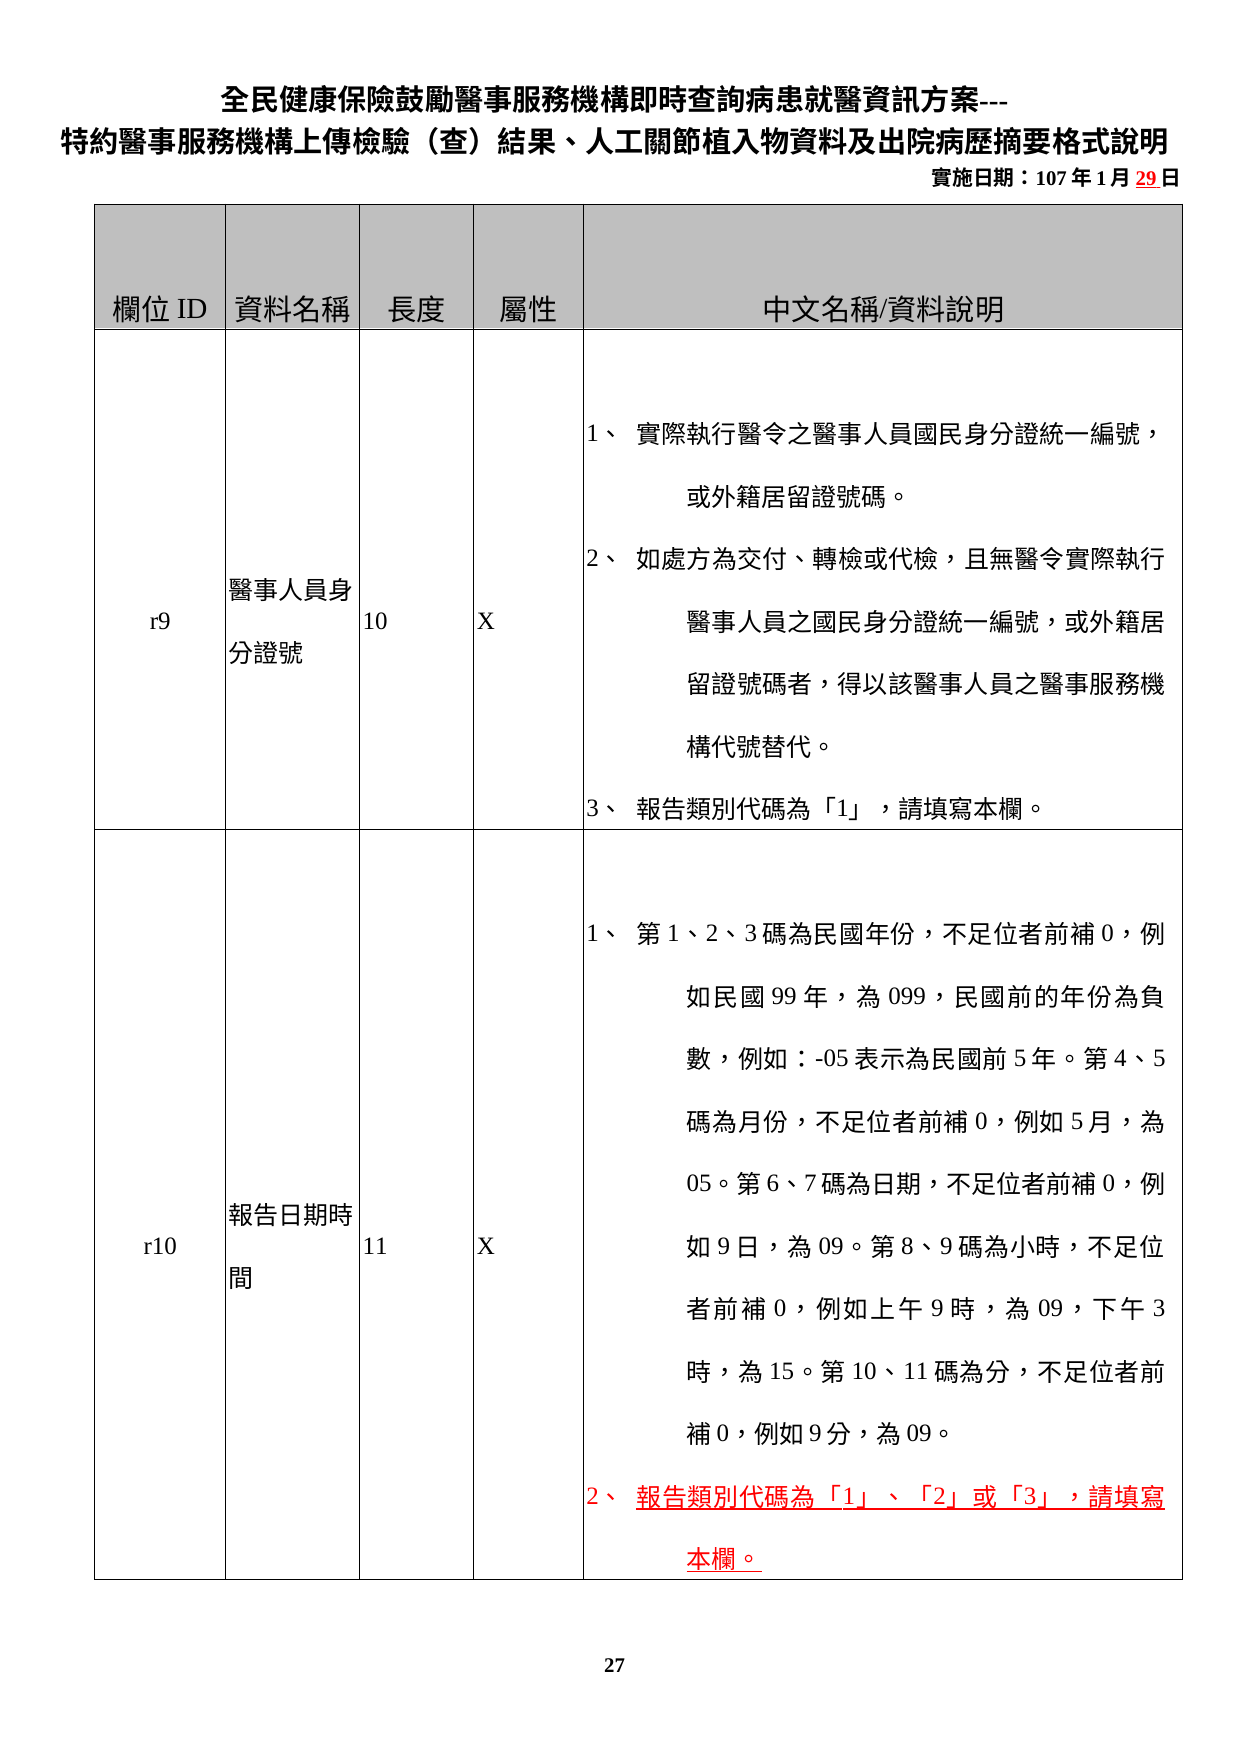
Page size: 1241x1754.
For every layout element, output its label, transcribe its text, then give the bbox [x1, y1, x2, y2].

table_cell r9 [95, 330, 225, 828]
table_cell 11 [360, 830, 473, 1578]
table_cell 10 [360, 330, 473, 828]
table_cell 報告日期時間 [226, 830, 359, 1578]
table_cell X [474, 830, 583, 1578]
table_header 長度 [360, 205, 473, 328]
table_cell X [474, 330, 583, 828]
table_header 欄位ID [95, 205, 225, 328]
table_cell 醫事人員身分證號 [226, 330, 359, 828]
table_cell r10 [95, 830, 225, 1578]
table_header 資料名稱 [226, 205, 359, 328]
table_header 屬性 [474, 205, 583, 328]
table_header 中文名稱/資料說明 [584, 205, 1182, 328]
table_cell 第1、2、3碼為民國年份，不足位者前補0，例如民國99年，為099，民國前的年份為負數，例如：-05表示為民國前5年。第4、5碼為月份，不足位者前補0，例如5月，為05。第6、7碼為日期，不足位者前補0，例如9日，為09。第8、9碼為小時，不足位者前補0，例如上午9時，為09，下午3時，為15。第10、11碼為分，不足位者前補0，例如9分，為09。 報告類別代碼為「1」、「2」或「3」，請填寫本欄。 [584, 830, 1182, 1578]
table_cell 實際執行醫令之醫事人員國民身分證統一編號，或外籍居留證號碼。 如處方為交付、轉檢或代檢，且無醫令實際執行醫事人員之國民身分證統一編號，或外籍居留證號碼者，得以該醫事人員之醫事服務機構代號替代。 報告類別代碼為「1」，請填寫本欄。 [584, 330, 1182, 828]
